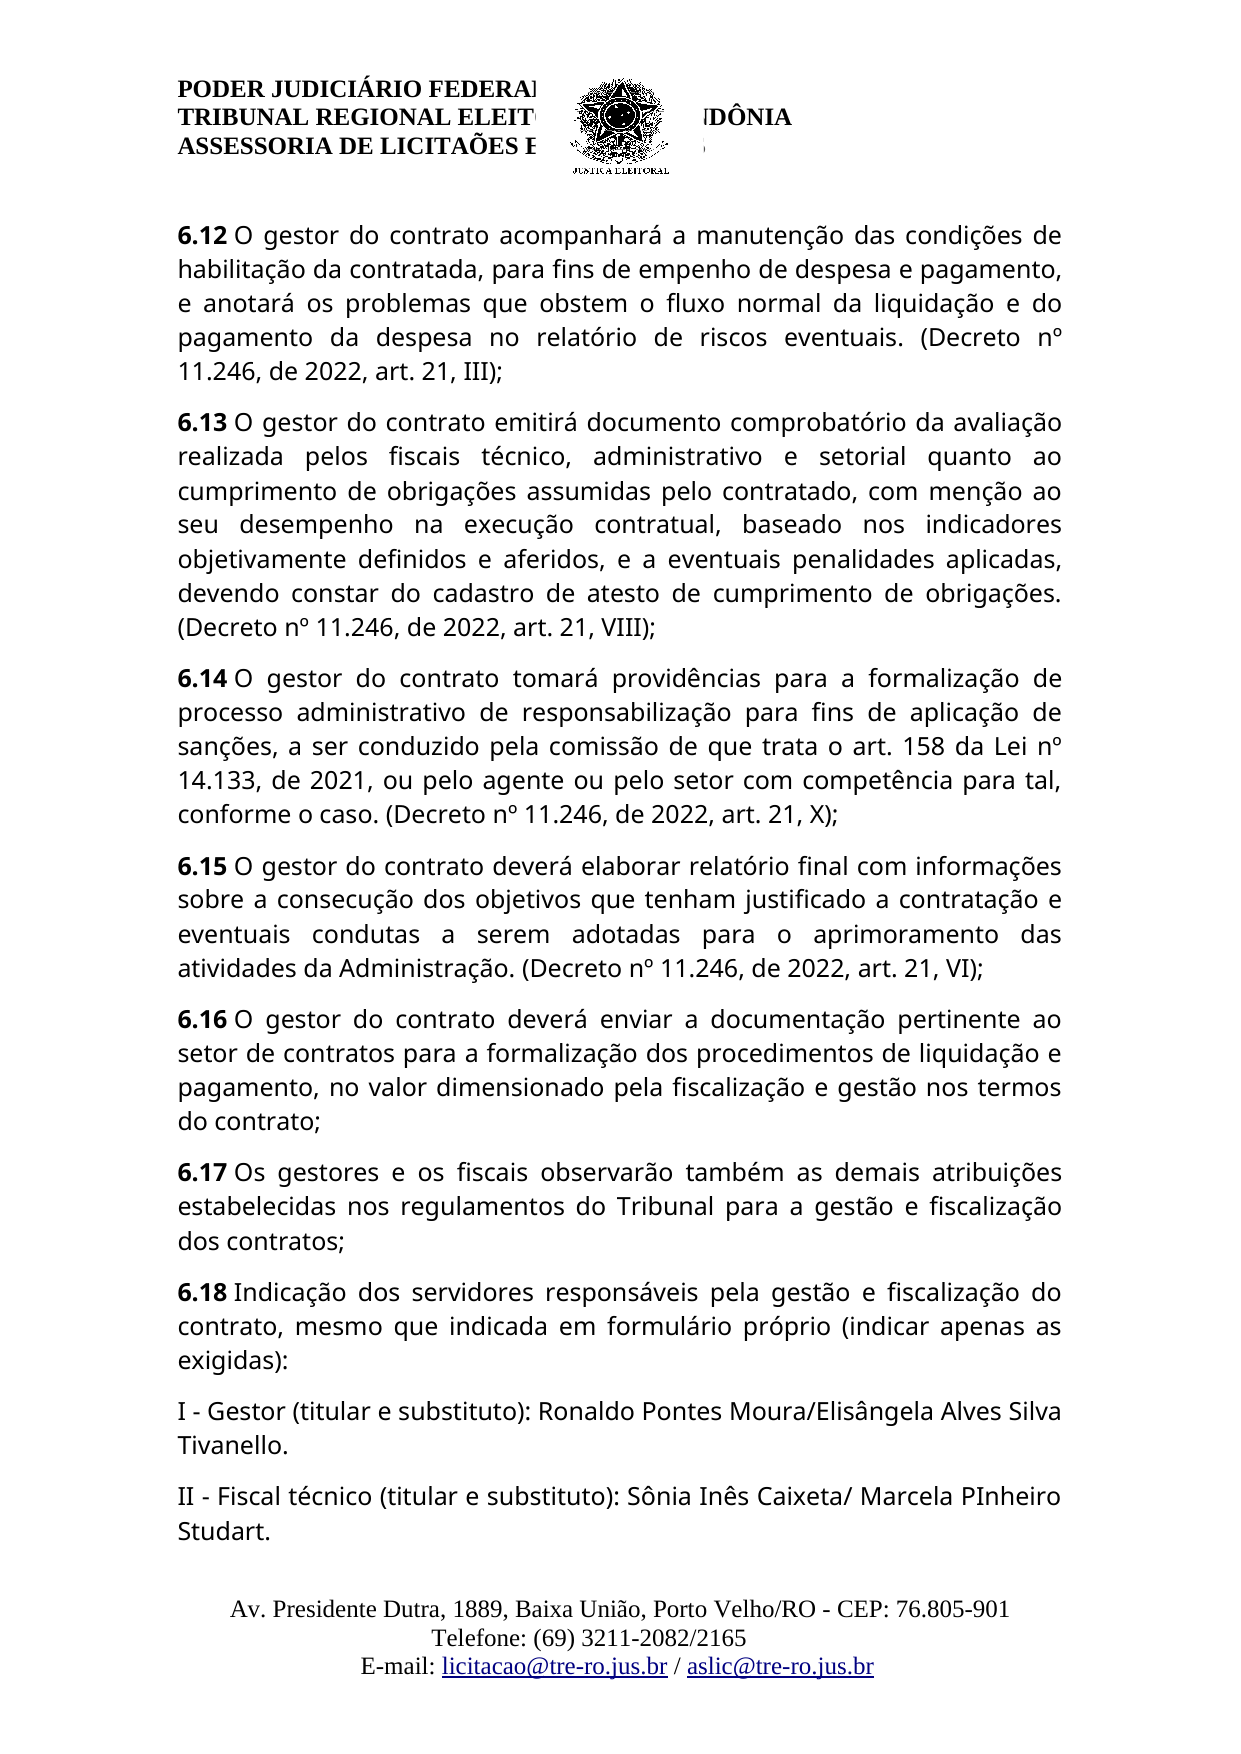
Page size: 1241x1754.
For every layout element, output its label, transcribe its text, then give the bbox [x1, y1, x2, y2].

text 6.13 O gestor do contrato emitirá documento comprobatório da avaliação realizada pelos fiscais técnico, administrativo e setorial quanto ao cumprimento de obrigações assumidas pelo contratado, com menção ao seu desempenho na execução contratual, baseado nos indicadores objetivamente definidos e aferidos, e a eventuais penalidades aplicadas, devendo constar do cadastro de atesto de cumprimento de obrigações. (Decreto nº 11.246, de 2022, art. 21, VIII); [177, 405, 1063, 643]
text 6.14 O gestor do contrato tomará providências para a formalização de processo administrativo de responsabilização para fins de aplicação de sanções, a ser conduzido pela comissão de que trata o art. 158 da Lei nº 14.133, de 2021, ou pelo agente ou pelo setor com competência para tal, conforme o caso. (Decreto nº 11.246, de 2022, art. 21, X); [177, 661, 1063, 831]
text 6.18 Indicação dos servidores responsáveis pela gestão e fiscalização do contrato, mesmo que indicada em formulário próprio (indicar apenas as exigidas): [177, 1274, 1063, 1377]
text 6.15 O gestor do contrato deverá elaborar relatório final com informações sobre a consecução dos objetivos que tenham justificado a contratação e eventuais condutas a serem adotadas para o aprimoramento das atividades da Administração. (Decreto nº 11.246, de 2022, art. 21, VI); [177, 848, 1063, 984]
text 6.12 O gestor do contrato acompanhará a manutenção das condições de habilitação da contratada, para fins de empenho de despesa e pagamento, e anotará os problemas que obstem o fluxo normal da liquidação e do pagamento da despesa no relatório de riscos eventuais. (Decreto nº 11.246, de 2022, art. 21, III); [177, 217, 1063, 388]
text 6.16 O gestor do contrato deverá enviar a documentação pertinente ao setor de contratos para a formalização dos procedimentos de liquidação e pagamento, no valor dimensionado pela fiscalização e gestão nos termos do contrato; [177, 1002, 1063, 1138]
text I - Gestor (titular e substituto): Ronaldo Pontes Moura/Elisângela Alves Silva Tivanello. [177, 1394, 1063, 1462]
text II - Fiscal técnico (titular e substituto): Sônia Inês Caixeta/ Marcela PInheiro Studart. [177, 1479, 1063, 1547]
text 6.17 Os gestores e os fiscais observarão também as demais atribuições estabelecidas nos regulamentos do Tribunal para a gestão e fiscalização dos contratos; [177, 1155, 1063, 1257]
